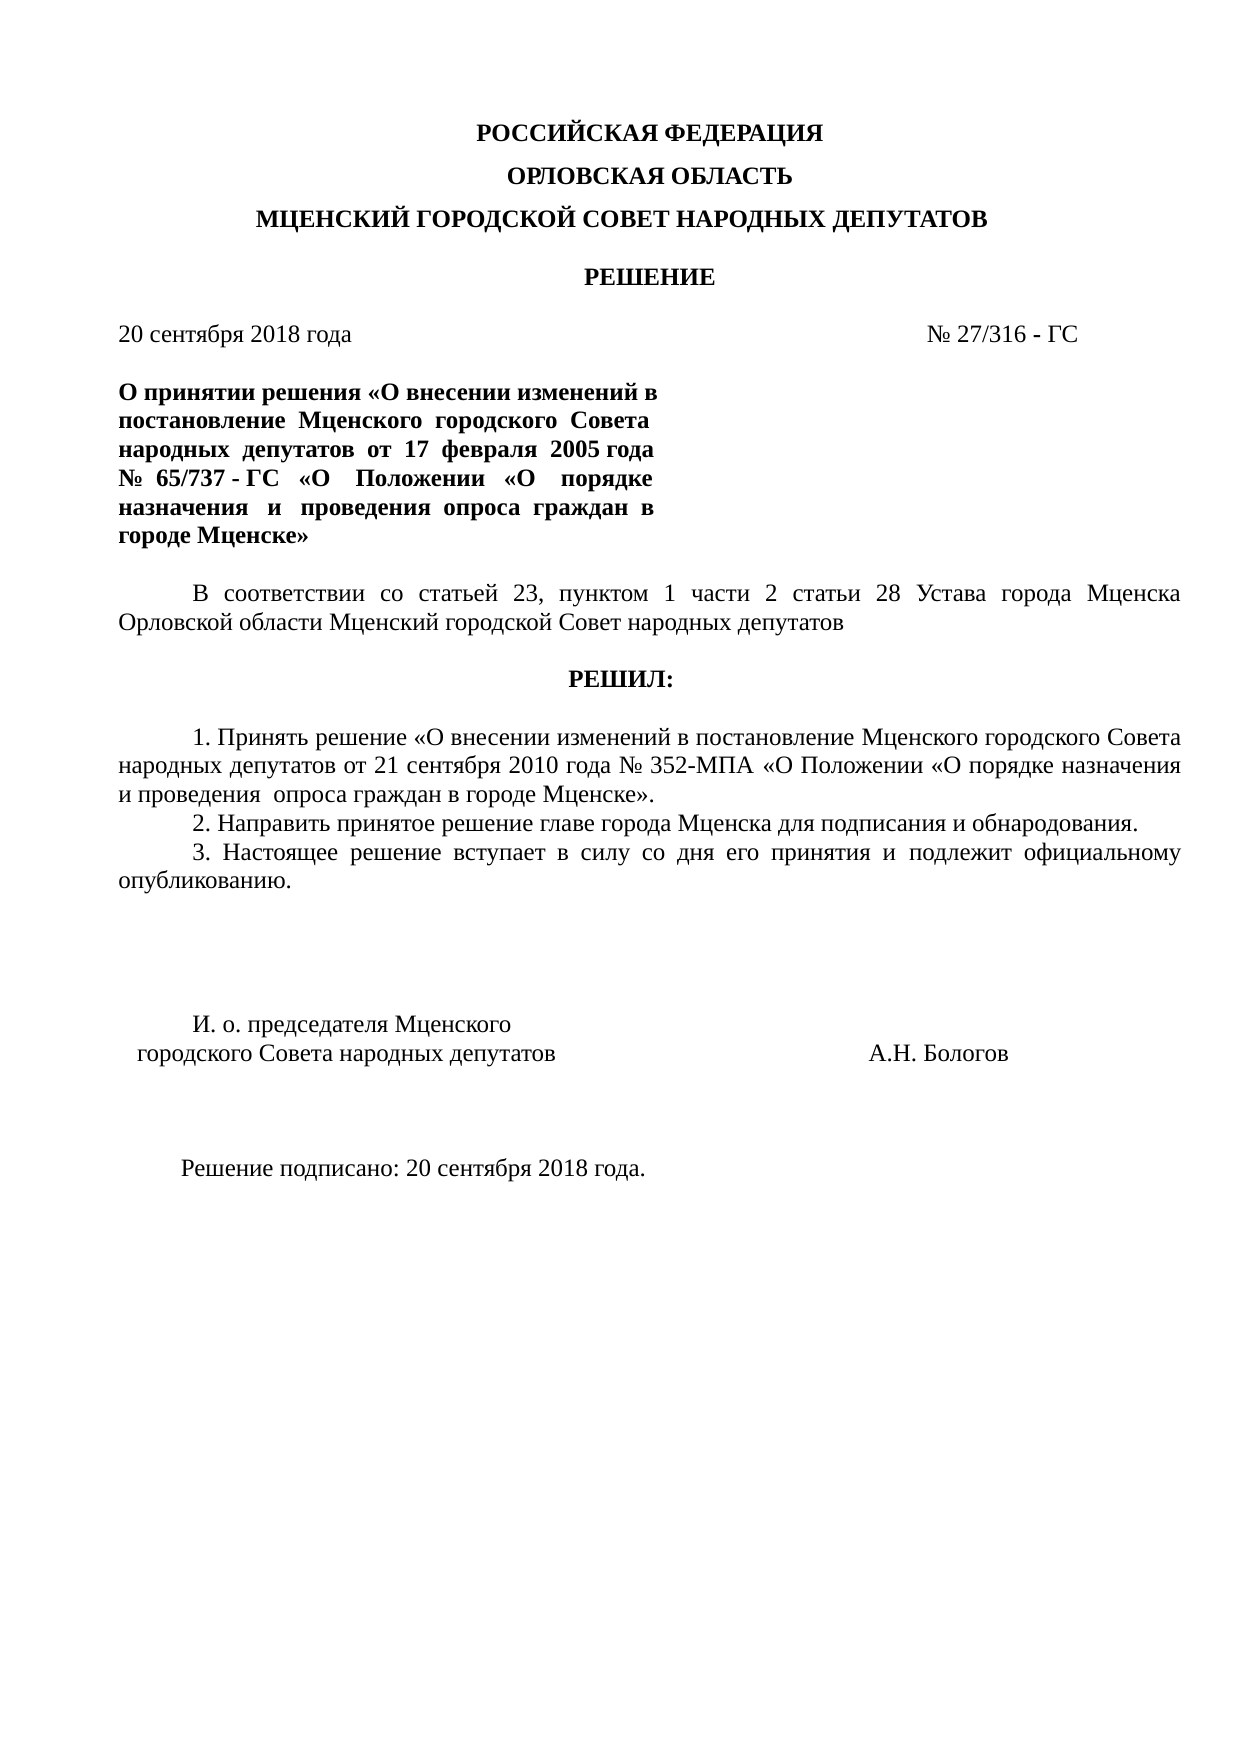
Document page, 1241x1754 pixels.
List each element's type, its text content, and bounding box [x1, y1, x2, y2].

text № 65/737 - ГС «О Положении «О порядке [118, 463, 1181, 492]
text городского Совета народных депутатов А.Н. Бологов [118, 1038, 1181, 1067]
text 1. Принять решение «О внесении изменений в постановление Мценского городского Совета народных депутатов от 21 сентября 2010 года № 352-МПА «О Положении «О порядке назначения и проведения опроса граждан в городе Мценске». [118, 722, 1181, 808]
text РЕШЕНИЕ [118, 262, 1181, 291]
text 3. Настоящее решение вступает в силу со дня его принятия и подлежит официальному опубликованию. [118, 837, 1181, 894]
text народных депутатов от 17 февраля 2005 года [118, 434, 1181, 463]
text ОРЛОВСКАЯ ОБЛАСТЬ [118, 161, 1181, 190]
text И. о. председателя Мценского [118, 1009, 1181, 1038]
text городе Мценске» [118, 521, 1181, 549]
text 2. Направить принятое решение главе города Мценска для подписания и обнародования. [118, 808, 1181, 837]
text назначения и проведения опроса граждан в [118, 492, 1181, 521]
text В соответствии со статьей 23, пунктом 1 части 2 статьи 28 Устава города Мценска Орловской области Мценский городской Совет народных депутатов [118, 578, 1181, 636]
text 20 сентября 2018 года № 27/316 - ГС [118, 319, 1181, 348]
text РЕШИЛ: [118, 664, 1181, 693]
text Решение подписано: 20 сентября 2018 года. [118, 1153, 1181, 1182]
text постановление Мценского городского Совета [118, 406, 1181, 434]
text О принятии решения «О внесении изменений в [118, 377, 1181, 406]
text РОССИЙСКАЯ ФЕДЕРАЦИЯ [118, 118, 1181, 147]
subtitle МЦЕНСКИЙ ГОРОДСКОЙ СОВЕТ НАРОДНЫХ ДЕПУТАТОВ [118, 204, 1181, 233]
